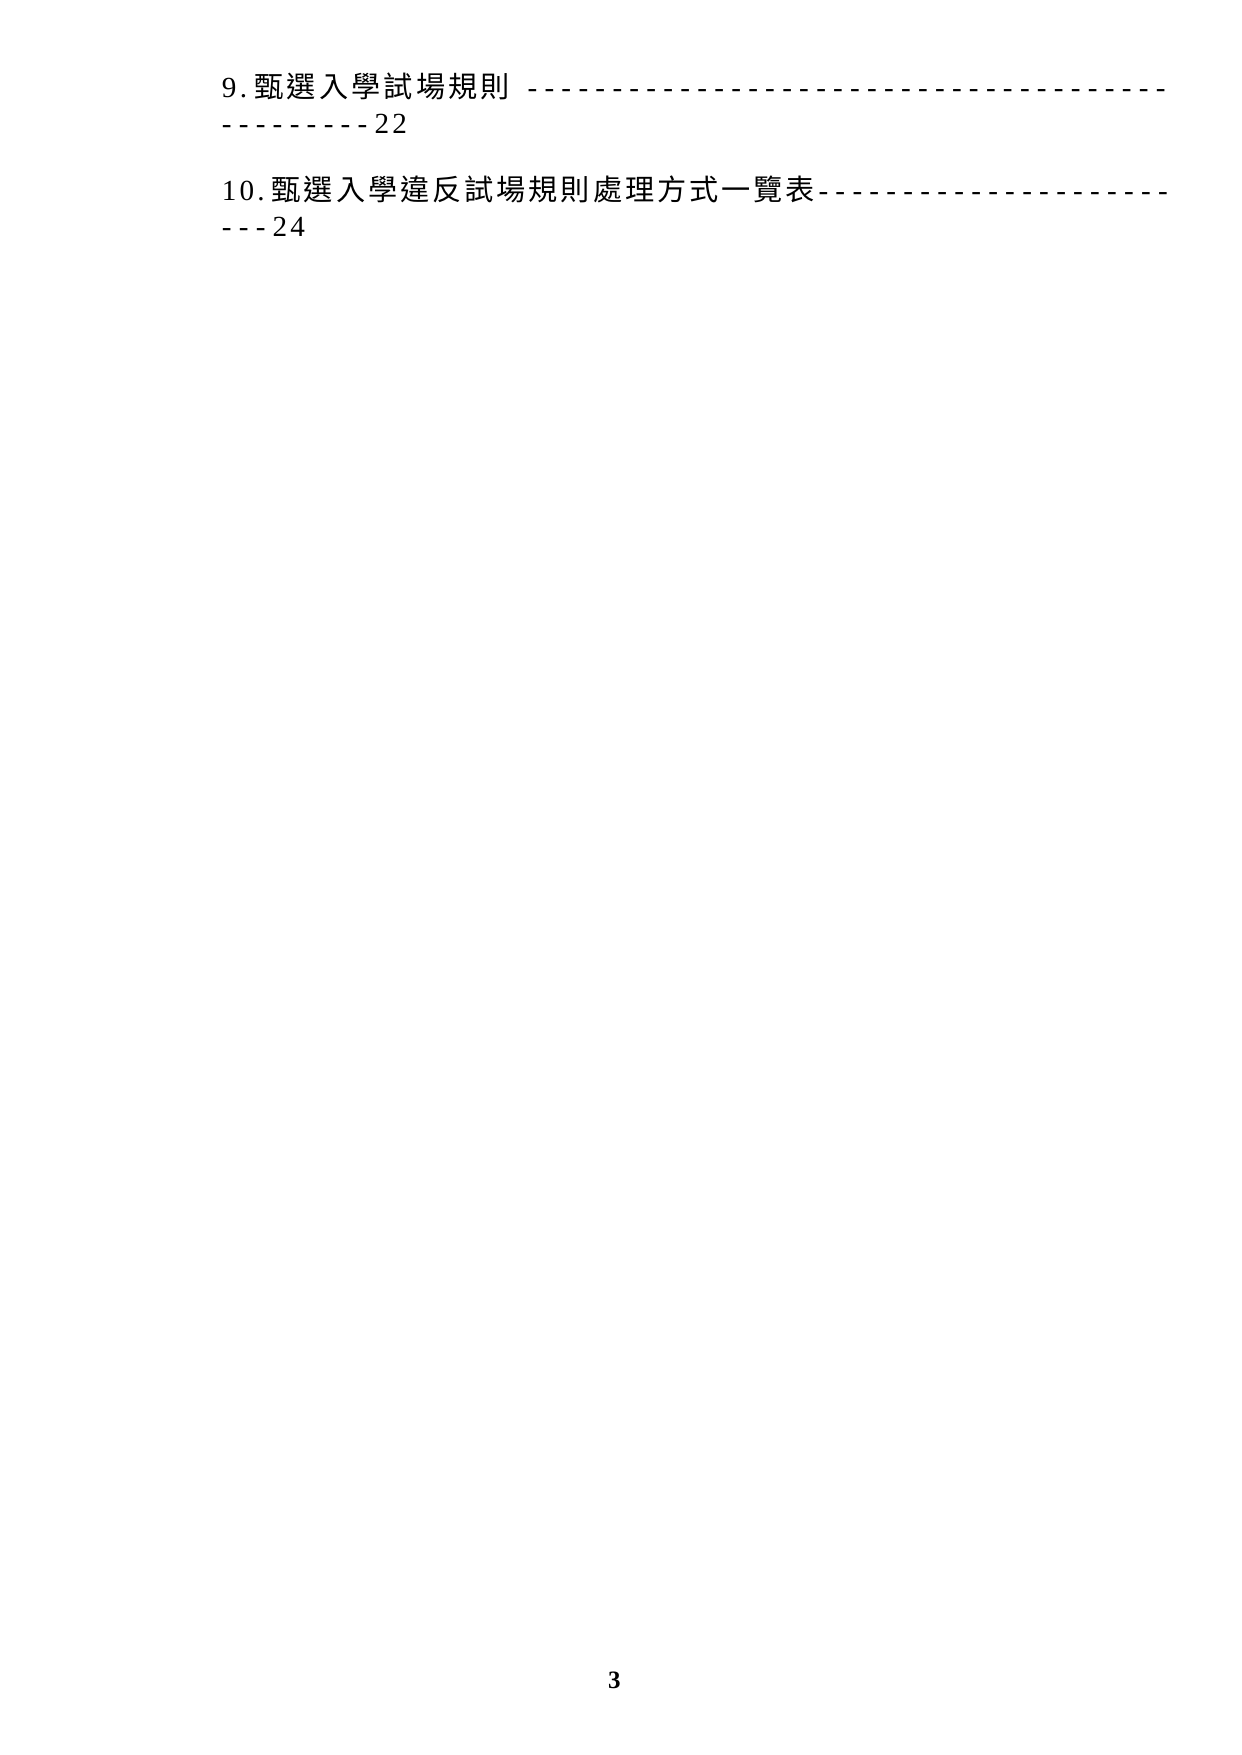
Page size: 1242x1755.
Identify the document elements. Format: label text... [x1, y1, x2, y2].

text 9. 甄選入學試場規則 - - - - - - - - - - - - - - - - - - - - - - - - - - - - - - - - - - - - - - - - - - - - - - - 22 [222, 67, 1171, 140]
text 10. 甄選入學違反試場規則處理方式一覽表- - - - - - - - - - - - - - - - - - - - - - - - 24 [222, 169, 1171, 242]
